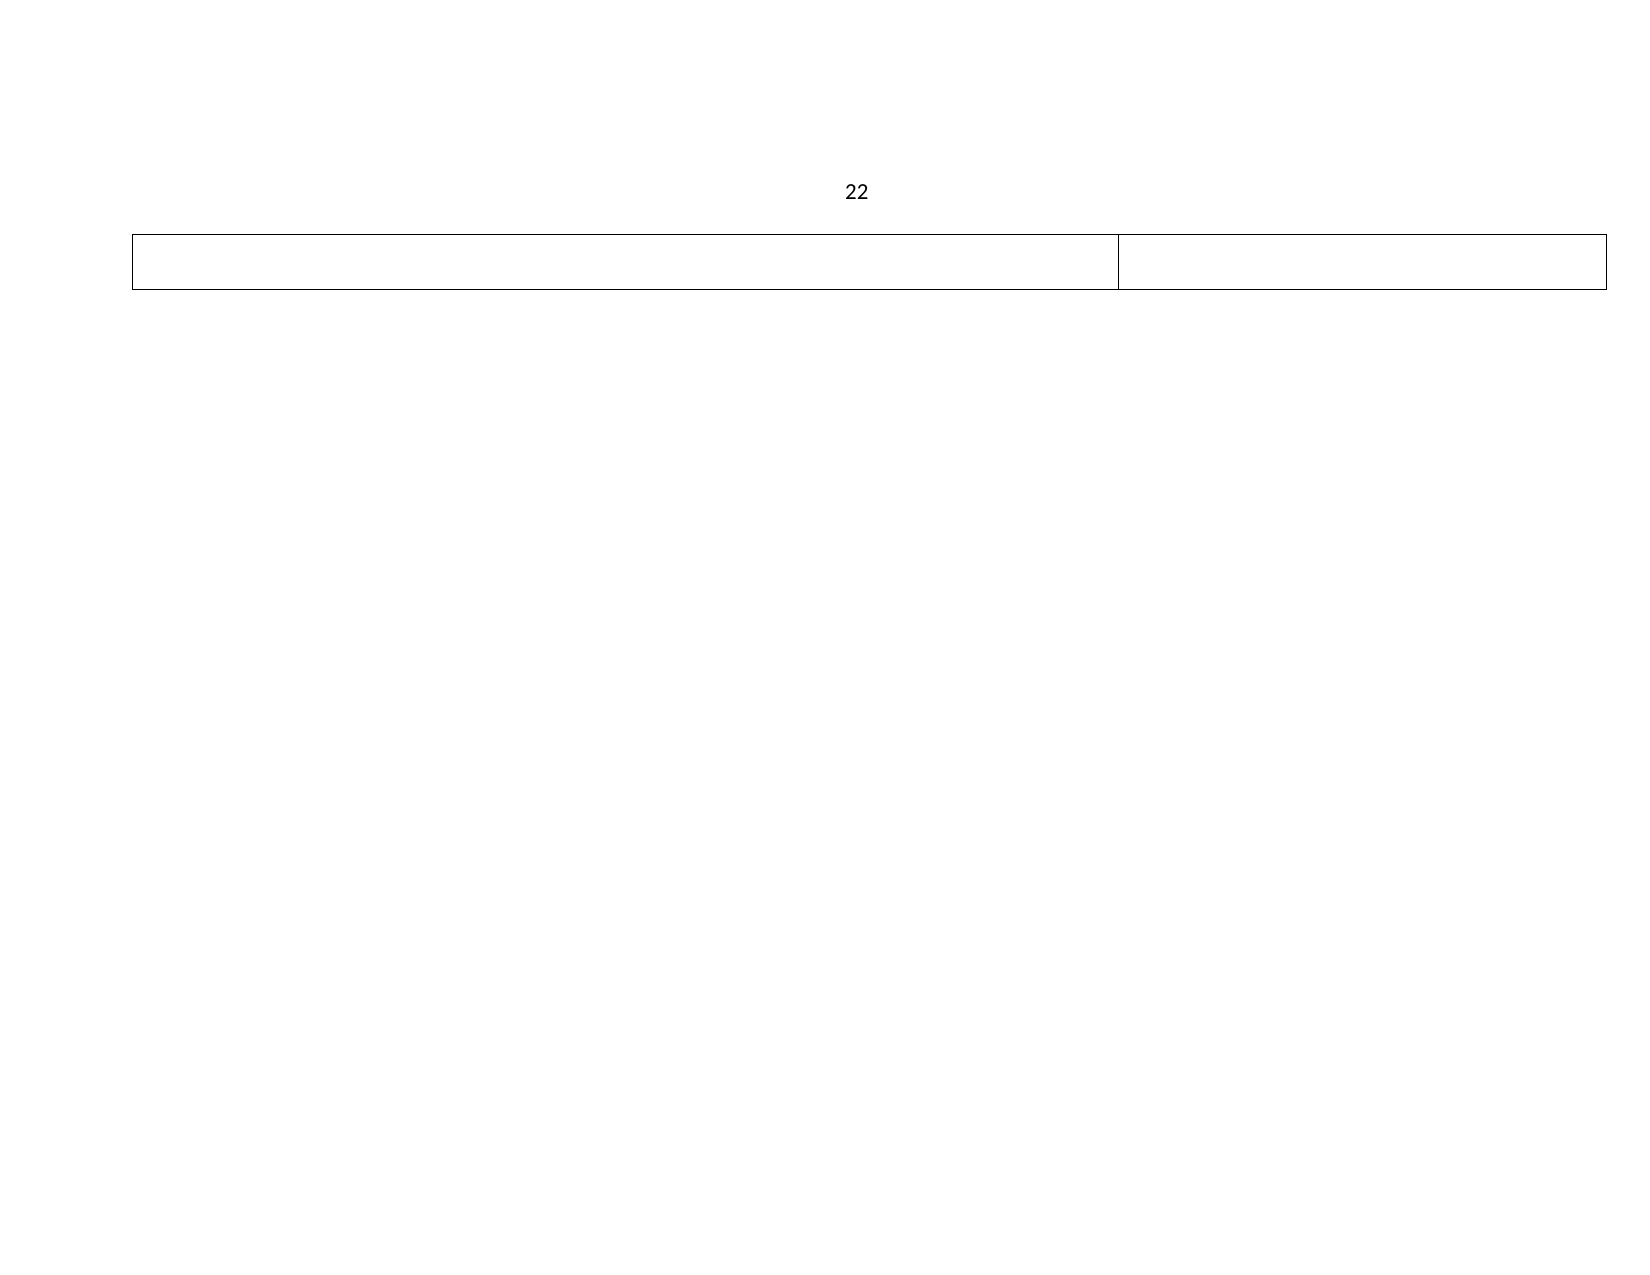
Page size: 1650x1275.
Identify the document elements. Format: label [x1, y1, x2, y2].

table_cell [1119, 235, 1606, 289]
table_cell [133, 235, 1118, 289]
